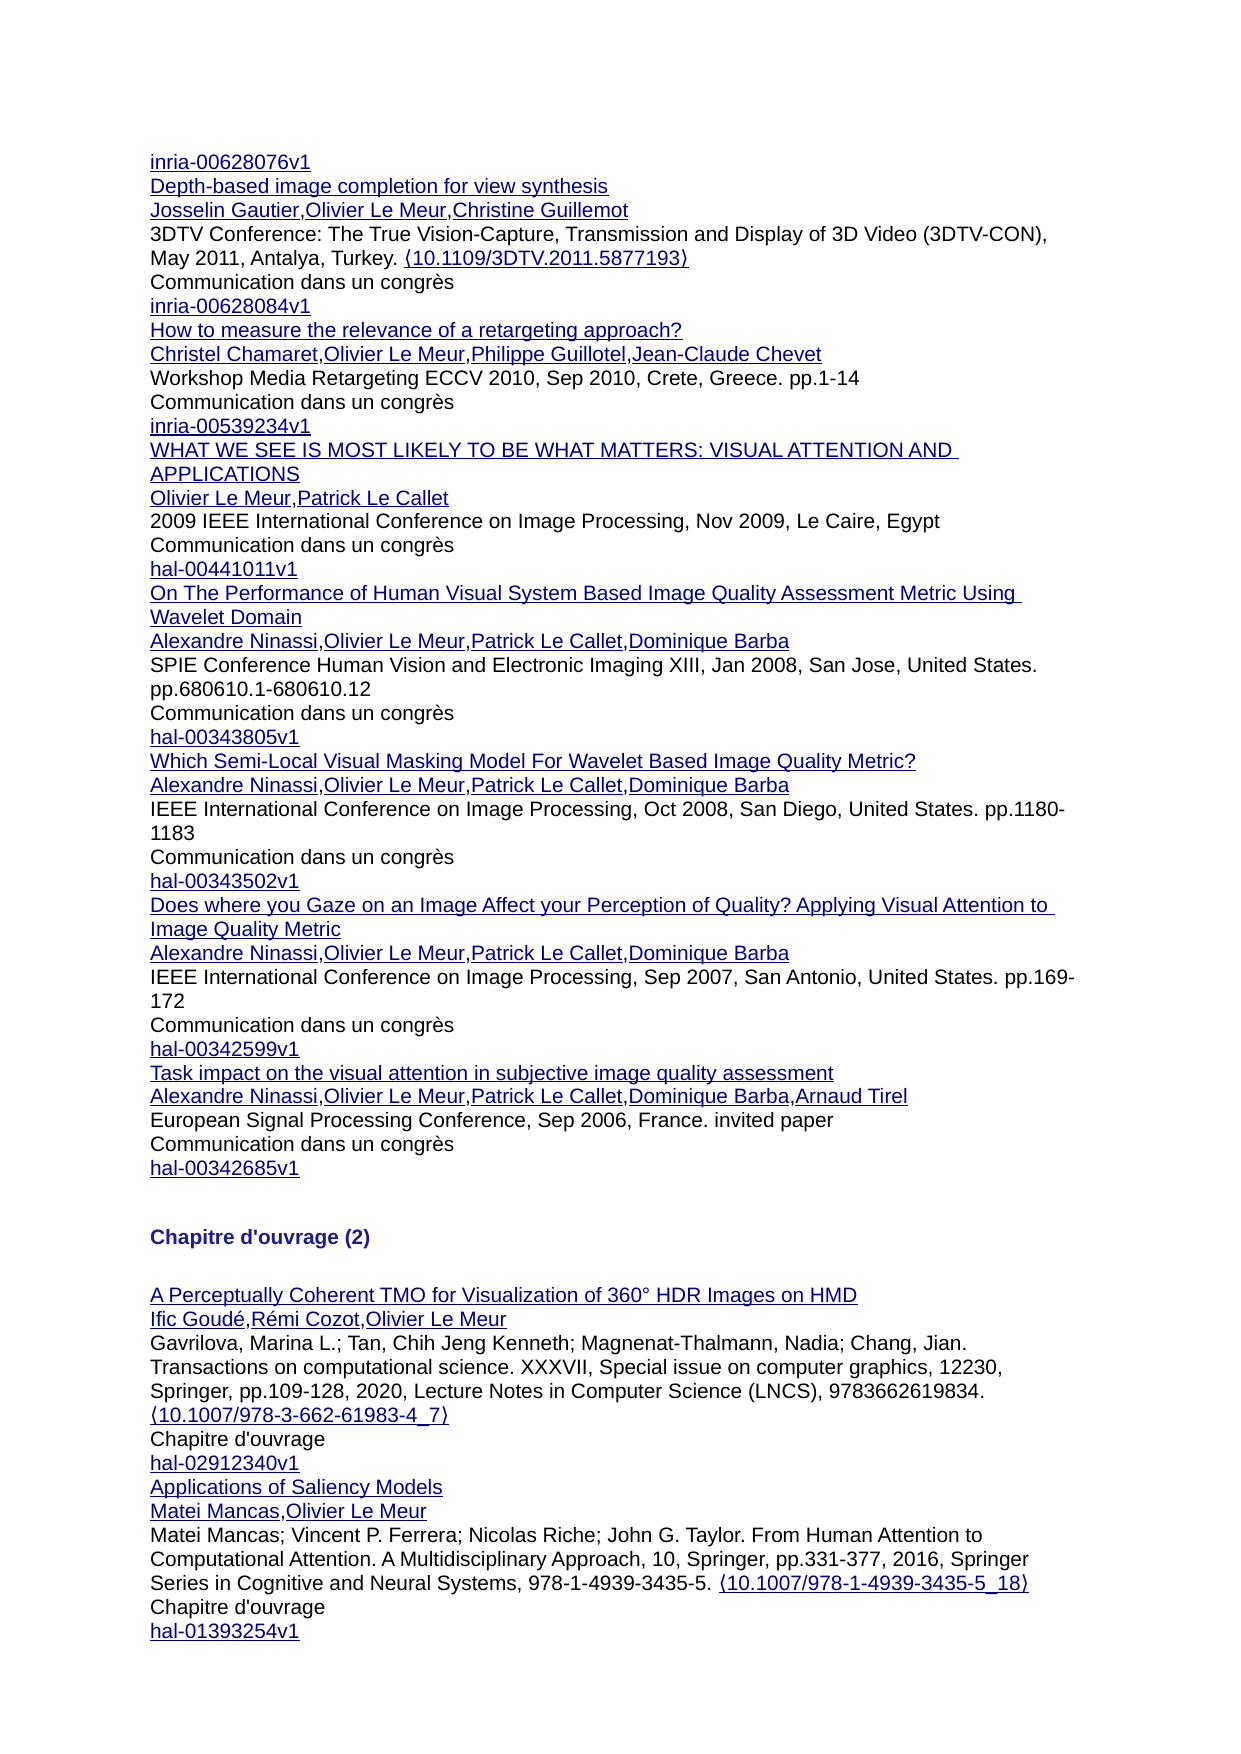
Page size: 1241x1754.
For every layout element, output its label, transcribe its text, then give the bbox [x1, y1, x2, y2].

table_cell On The Performance of Human Visual System Based Image Quality Assessment Metric Using Wavelet Domain Alexandre Ninassi,Olivier Le Meur,Patrick Le Callet,Dominique Barba SPIE Conference Human Vision and Electronic Imaging XIII, Jan 2008, San Jose, United States. pp.680610.1-680610.12 Communication dans un congrès hal-00343805v1 [150, 581, 1090, 749]
table_cell Task impact on the visual attention in subjective image quality assessment Alexandre Ninassi,Olivier Le Meur,Patrick Le Callet,Dominique Barba,Arnaud Tirel European Signal Processing Conference, Sep 2006, France. invited paper Communication dans un congrès hal-00342685v1 [150, 1060, 1090, 1180]
table_header A Perceptually Coherent TMO for Visualization of 360° HDR Images on HMD Ific Goudé,Rémi Cozot,Olivier Le Meur Gavrilova, Marina L.; Tan, Chih Jeng Kenneth; Magnenat-Thalmann, Nadia; Chang, Jian. Transactions on computational science. XXXVII, Special issue on computer graphics, 12230, Springer, pp.109-128, 2020, Lecture Notes in Computer Science (LNCS), 9783662619834. ⟨10.1007/978-3-662-61983-4_7⟩ Chapitre d'ouvrage hal-02912340v1 [150, 1283, 1090, 1475]
table_cell Applications of Saliency Models Matei Mancas,Olivier Le Meur Matei Mancas; Vincent P. Ferrera; Nicolas Riche; John G. Taylor. From Human Attention to Computational Attention. A Multidisciplinary Approach, 10, Springer, pp.331-377, 2016, Springer Series in Cognitive and Neural Systems, 978-1-4939-3435-5. ⟨10.1007/978-1-4939-3435-5_18⟩ Chapitre d'ouvrage hal-01393254v1 [150, 1475, 1090, 1643]
table_cell Does where you Gaze on an Image Affect your Perception of Quality? Applying Visual Attention to Image Quality Metric Alexandre Ninassi,Olivier Le Meur,Patrick Le Callet,Dominique Barba IEEE International Conference on Image Processing, Sep 2007, San Antonio, United States. pp.169-172 Communication dans un congrès hal-00342599v1 [150, 893, 1090, 1060]
table_cell inria-00628076v1 [150, 150, 1090, 174]
table_cell Which Semi-Local Visual Masking Model For Wavelet Based Image Quality Metric? Alexandre Ninassi,Olivier Le Meur,Patrick Le Callet,Dominique Barba IEEE International Conference on Image Processing, Oct 2008, San Diego, United States. pp.1180-1183 Communication dans un congrès hal-00343502v1 [150, 749, 1090, 893]
table_cell WHAT WE SEE IS MOST LIKELY TO BE WHAT MATTERS: VISUAL ATTENTION AND APPLICATIONS Olivier Le Meur,Patrick Le Callet 2009 IEEE International Conference on Image Processing, Nov 2009, Le Caire, Egypt Communication dans un congrès hal-00441011v1 [150, 438, 1090, 581]
table_cell How to measure the relevance of a retargeting approach? Christel Chamaret,Olivier Le Meur,Philippe Guillotel,Jean-Claude Chevet Workshop Media Retargeting ECCV 2010, Sep 2010, Crete, Greece. pp.1-14 Communication dans un congrès inria-00539234v1 [150, 318, 1090, 437]
table_cell Depth-based image completion for view synthesis Josselin Gautier,Olivier Le Meur,Christine Guillemot 3DTV Conference: The True Vision-Capture, Transmission and Display of 3D Video (3DTV-CON), May 2011, Antalya, Turkey. ⟨10.1109/3DTV.2011.5877193⟩ Communication dans un congrès inria-00628084v1 [150, 174, 1090, 318]
subtitle Chapitre d'ouvrage (2) [150, 1225, 1090, 1249]
